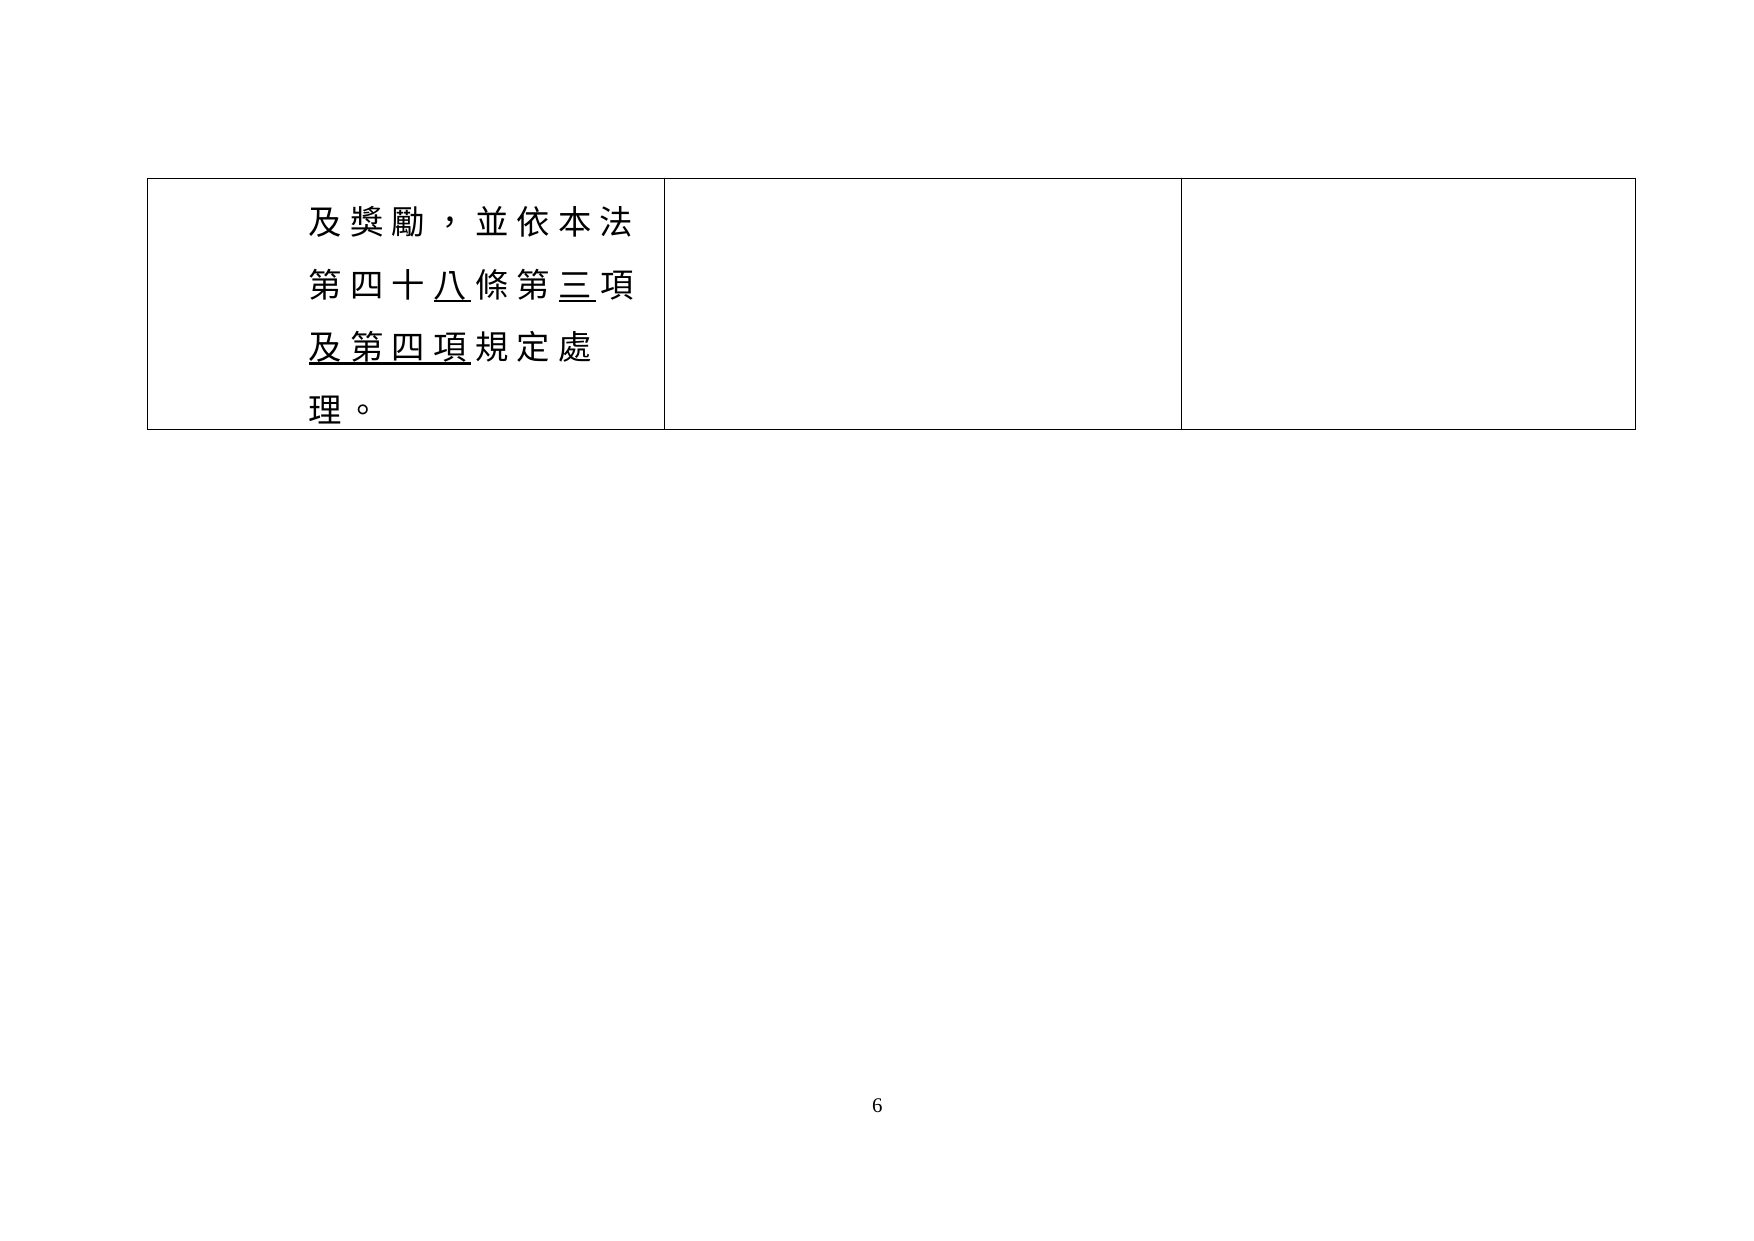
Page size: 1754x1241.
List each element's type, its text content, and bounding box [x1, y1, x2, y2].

table_cell [1182, 179, 1635, 428]
table_cell 及獎勵，並依本法第四十八條第三項及第四項規定處理。 [148, 179, 664, 428]
table_cell [665, 179, 1181, 428]
